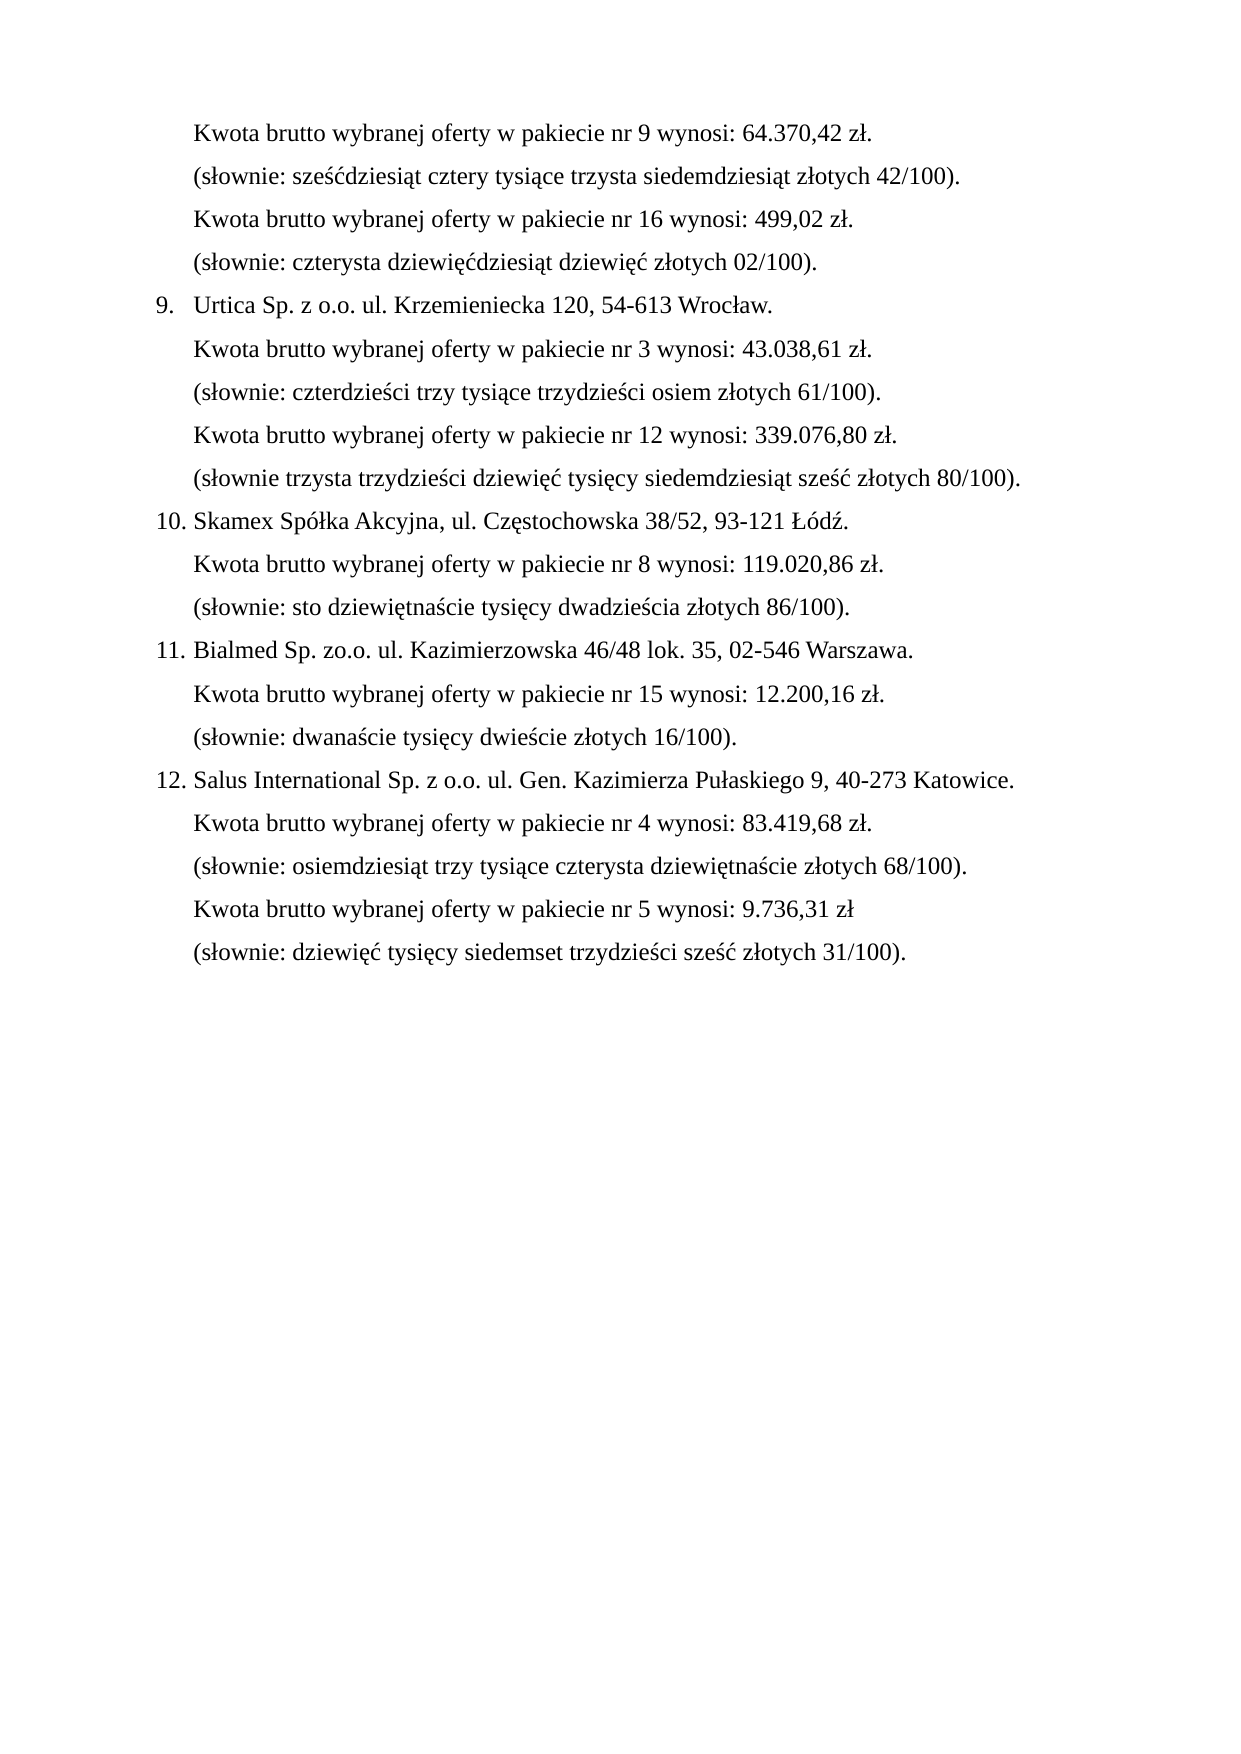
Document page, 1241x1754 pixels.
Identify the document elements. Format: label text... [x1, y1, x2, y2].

list (słownie: dziewięć tysięcy siedemset trzydzieści sześć złotych 31/100). [156, 937, 1122, 966]
list Kwota brutto wybranej oferty w pakiecie nr 5 wynosi: 9.736,31 zł [156, 894, 1122, 923]
list (słownie: czterysta dziewięćdziesiąt dziewięć złotych 02/100). [156, 247, 1122, 276]
list Skamex Spółka Akcyjna, ul. Częstochowska 38/52, 93-121 Łódź. [156, 506, 1122, 535]
list Kwota brutto wybranej oferty w pakiecie nr 12 wynosi: 339.076,80 zł. [156, 420, 1122, 449]
list Urtica Sp. z o.o. ul. Krzemieniecka 120, 54-613 Wrocław. [156, 291, 1122, 319]
list Kwota brutto wybranej oferty w pakiecie nr 9 wynosi: 64.370,42 zł. [156, 118, 1122, 147]
list (słownie: czterdzieści trzy tysiące trzydzieści osiem złotych 61/100). [156, 377, 1122, 406]
list (słownie: sto dziewiętnaście tysięcy dwadzieścia złotych 86/100). [156, 592, 1122, 621]
list Kwota brutto wybranej oferty w pakiecie nr 4 wynosi: 83.419,68 zł. [156, 808, 1122, 837]
list Bialmed Sp. zo.o. ul. Kazimierzowska 46/48 lok. 35, 02-546 Warszawa. [156, 636, 1122, 664]
list Kwota brutto wybranej oferty w pakiecie nr 3 wynosi: 43.038,61 zł. [156, 334, 1122, 362]
list (słownie: sześćdziesiąt cztery tysiące trzysta siedemdziesiąt złotych 42/100). [156, 161, 1122, 190]
list (słownie trzysta trzydzieści dziewięć tysięcy siedemdziesiąt sześć złotych 80/100). [156, 463, 1122, 492]
list (słownie: dwanaście tysięcy dwieście złotych 16/100). [156, 722, 1122, 751]
list Kwota brutto wybranej oferty w pakiecie nr 8 wynosi: 119.020,86 zł. [156, 549, 1122, 578]
list Kwota brutto wybranej oferty w pakiecie nr 15 wynosi: 12.200,16 zł. [156, 679, 1122, 707]
list Kwota brutto wybranej oferty w pakiecie nr 16 wynosi: 499,02 zł. [156, 204, 1122, 233]
list Salus International Sp. z o.o. ul. Gen. Kazimierza Pułaskiego 9, 40-273 Katowice. [156, 765, 1122, 794]
list (słownie: osiemdziesiąt trzy tysiące czterysta dziewiętnaście złotych 68/100). [156, 851, 1122, 880]
